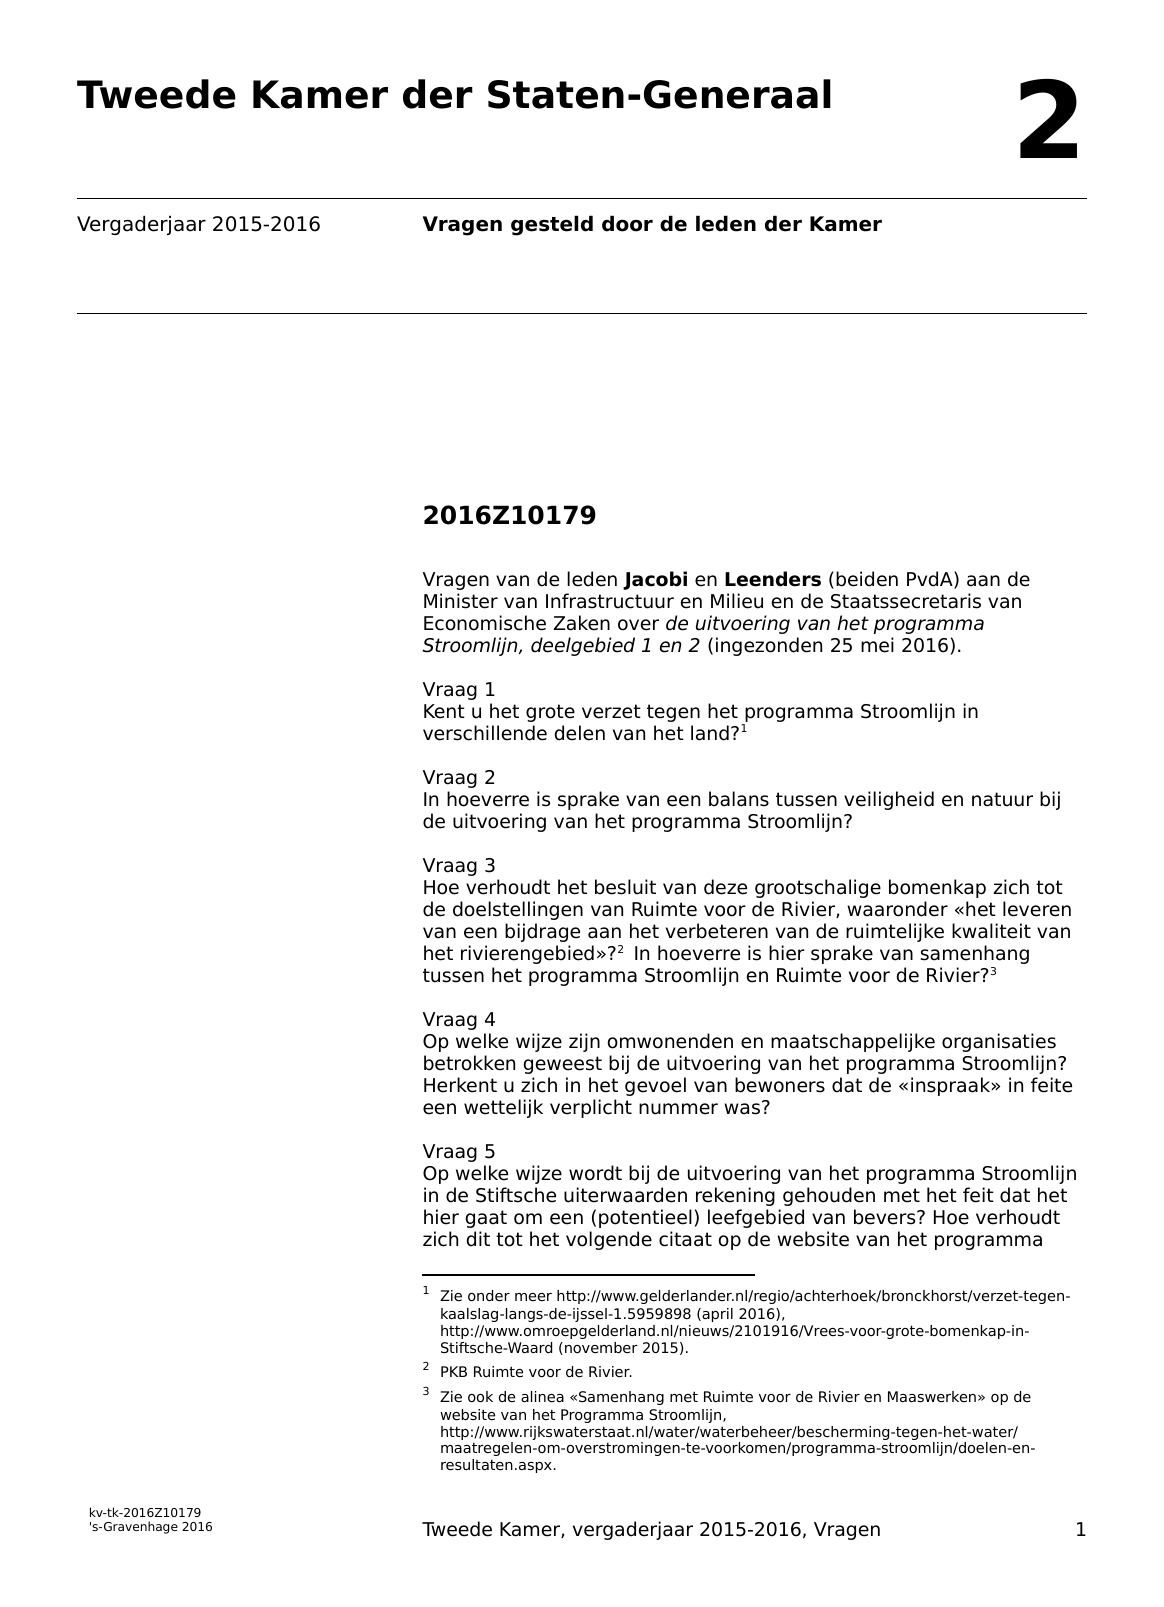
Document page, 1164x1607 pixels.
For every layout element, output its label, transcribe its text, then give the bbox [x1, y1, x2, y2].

text Zie onder meer http://www.gelderlander.nl/regio/achterhoek/bronckhorst/verzet-tegen-kaalslag-langs-de-ijssel-1.5959898 (april 2016), http://www.omroepgelderland.nl/nieuws/2101916/Vrees-voor-grote-bomenkap-in-Stiftsche-Waard (november 2015). [422, 1284, 1087, 1357]
text Hoe verhoudt het besluit van deze grootschalige bomenkap zich tot de doelstellingen van Ruimte voor de Rivier, waaronder «het leveren van een bijdrage aan het verbeteren van de ruimtelijke kwaliteit van het rivierengebied»? In hoeverre is hier sprake van samenhang tussen het programma Stroomlijn en Ruimte voor de Rivier? [422, 877, 1087, 987]
text Vraag 1 [422, 679, 1087, 701]
text kv-tk-2016Z10179 [88, 1506, 323, 1520]
text Vraag 4 [422, 1009, 1087, 1031]
text Zie ook de alinea «Samenhang met Ruimte voor de Rivier en Maaswerken» op de website van het Programma Stroomlijn, http://www.rijkswaterstaat.nl/water/waterbeheer/bescherming-tegen-het-water/maatregelen-om-overstromingen-te-voorkomen/programma-stroomlijn/doelen-en-resultaten.aspx. [422, 1385, 1087, 1474]
text Vraag 2 [422, 767, 1087, 789]
text Vragen van de leden Jacobi en Leenders (beiden PvdA) aan de Minister van Infrastructuur en Milieu en de Staatssecretaris van Economische Zaken over de uitvoering van het programma Stroomlijn, deelgebied 1 en 2 (ingezonden 25 mei 2016). [422, 569, 1087, 657]
text Vraag 5 [422, 1141, 1087, 1163]
text In hoeverre is sprake van een balans tussen veiligheid en natuur bij de uitvoering van het programma Stroomlijn? [422, 789, 1087, 833]
text Kent u het grote verzet tegen het programma Stroomlijn in verschillende delen van het land? [422, 701, 1087, 745]
text Op welke wijze wordt bij de uitvoering van het programma Stroomlijn in de Stiftsche uiterwaarden rekening gehouden met het feit dat het hier gaat om een (potentieel) leefgebied van bevers? Hoe verhoudt zich dit tot het volgende citaat op de website van het programma [422, 1163, 1087, 1251]
table_cell Vergaderjaar 2015-2016 [77, 199, 422, 313]
table_header 2 [886, 59, 1087, 198]
text Op welke wijze zijn omwonenden en maatschappelijke organisaties betrokken geweest bij de uitvoering van het programma Stroomlijn? Herkent u zich in het gevoel van bewoners dat de «inspraak» in feite een wettelijk verplicht nummer was? [422, 1031, 1087, 1119]
text 's-Gravenhage 2016 [88, 1520, 323, 1534]
text Vraag 3 [422, 855, 1087, 877]
table_cell Vragen gesteld door de leden der Kamer [422, 199, 1087, 313]
text PKB Ruimte voor de Rivier. [422, 1360, 1087, 1382]
table_header Tweede Kamer der Staten-Generaal [77, 59, 886, 198]
text 2016Z10179 [422, 501, 1087, 531]
